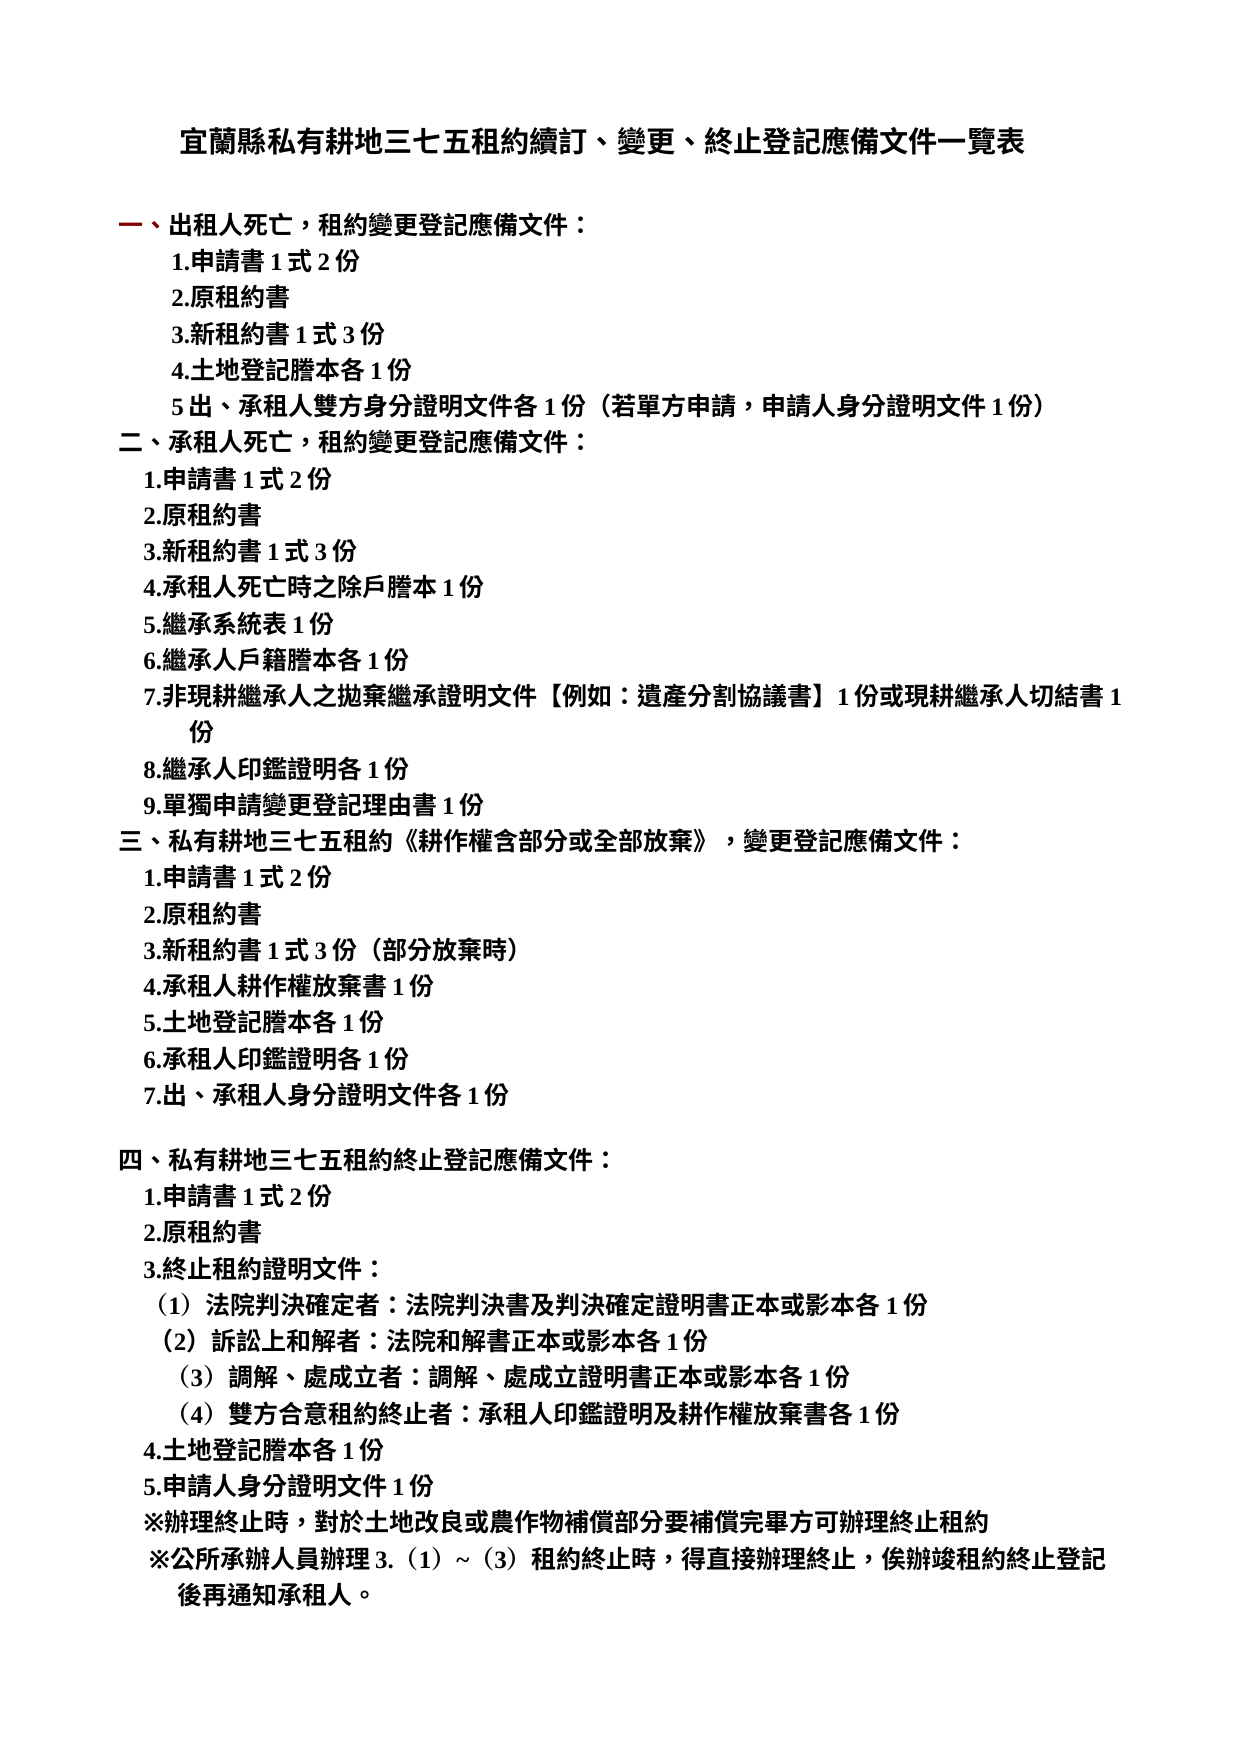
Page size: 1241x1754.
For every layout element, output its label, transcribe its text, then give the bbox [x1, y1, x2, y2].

text 6.承租人印鑑證明各1份 [118, 1039, 1122, 1075]
text 2.原租約書 [171, 278, 1122, 314]
text ※公所承辦人員辦理3.（1）~（3）租約終止時，得直接辦理終止，俟辦竣租約終止登記後再通知承租人。 [130, 1539, 1122, 1612]
text 5.申請人身分證明文件1份 [118, 1467, 1122, 1503]
text 4.承租人死亡時之除戶謄本1份 [118, 568, 1122, 604]
text 3.新租約書1式3份（部分放棄時） [118, 930, 1122, 967]
text 1.申請書1式2份 [118, 1177, 1122, 1213]
text 1.申請書1式2份 [118, 459, 1122, 495]
text 2.原租約書 [118, 1213, 1122, 1249]
text 一、出租人死亡，租約變更登記應備文件： [118, 205, 1122, 242]
text 3.終止租約證明文件： [118, 1249, 1122, 1285]
text 4.土地登記謄本各1份 [118, 1430, 1122, 1467]
text 7.非現耕繼承人之拋棄繼承證明文件【例如：遺產分割協議書】1份或現耕繼承人切結書1份 [118, 677, 1122, 749]
text 5出、承租人雙方身分證明文件各1份（若單方申請，申請人身分證明文件1份） [171, 387, 1122, 423]
text 二、承租人死亡，租約變更登記應備文件： [118, 423, 1122, 459]
text （1）法院判決確定者：法院判決書及判決確定證明書正本或影本各1份 [118, 1285, 1122, 1322]
text 2.原租約書 [118, 894, 1122, 930]
text 2.原租約書 [118, 495, 1122, 532]
text 1.申請書1式2份 [118, 858, 1122, 894]
text （4）雙方合意租約終止者：承租人印鑑證明及耕作權放棄書各1份 [165, 1394, 1122, 1430]
text 4.承租人耕作權放棄書1份 [118, 967, 1122, 1003]
text 3.新租約書1式3份 [171, 314, 1122, 350]
text （2）訴訟上和解者：法院和解書正本或影本各1份 [130, 1322, 1122, 1358]
text 9.單獨申請變更登記理由書1份 [118, 785, 1122, 822]
text 三、私有耕地三七五租約《耕作權含部分或全部放棄》，變更登記應備文件： [118, 822, 1122, 858]
text 5.繼承系統表1份 [118, 604, 1122, 640]
text 7.出、承租人身分證明文件各1份 [118, 1075, 1122, 1112]
text 宜蘭縣私有耕地三七五租約續訂、變更、終止登記應備文件一覽表 [118, 118, 1122, 161]
text 4.土地登記謄本各1份 [171, 350, 1122, 387]
text ※辦理終止時，對於土地改良或農作物補償部分要補償完畢方可辦理終止租約 [118, 1503, 1122, 1539]
text 四、私有耕地三七五租約終止登記應備文件： [118, 1140, 1122, 1177]
text 3.新租約書1式3份 [118, 532, 1122, 568]
text 8.繼承人印鑑證明各1份 [118, 749, 1122, 785]
text （3）調解、處成立者：調解、處成立證明書正本或影本各1份 [165, 1358, 1122, 1394]
text 5.土地登記謄本各1份 [118, 1003, 1122, 1039]
text 6.繼承人戶籍謄本各1份 [118, 640, 1122, 677]
text 1.申請書1式2份 [171, 242, 1122, 278]
